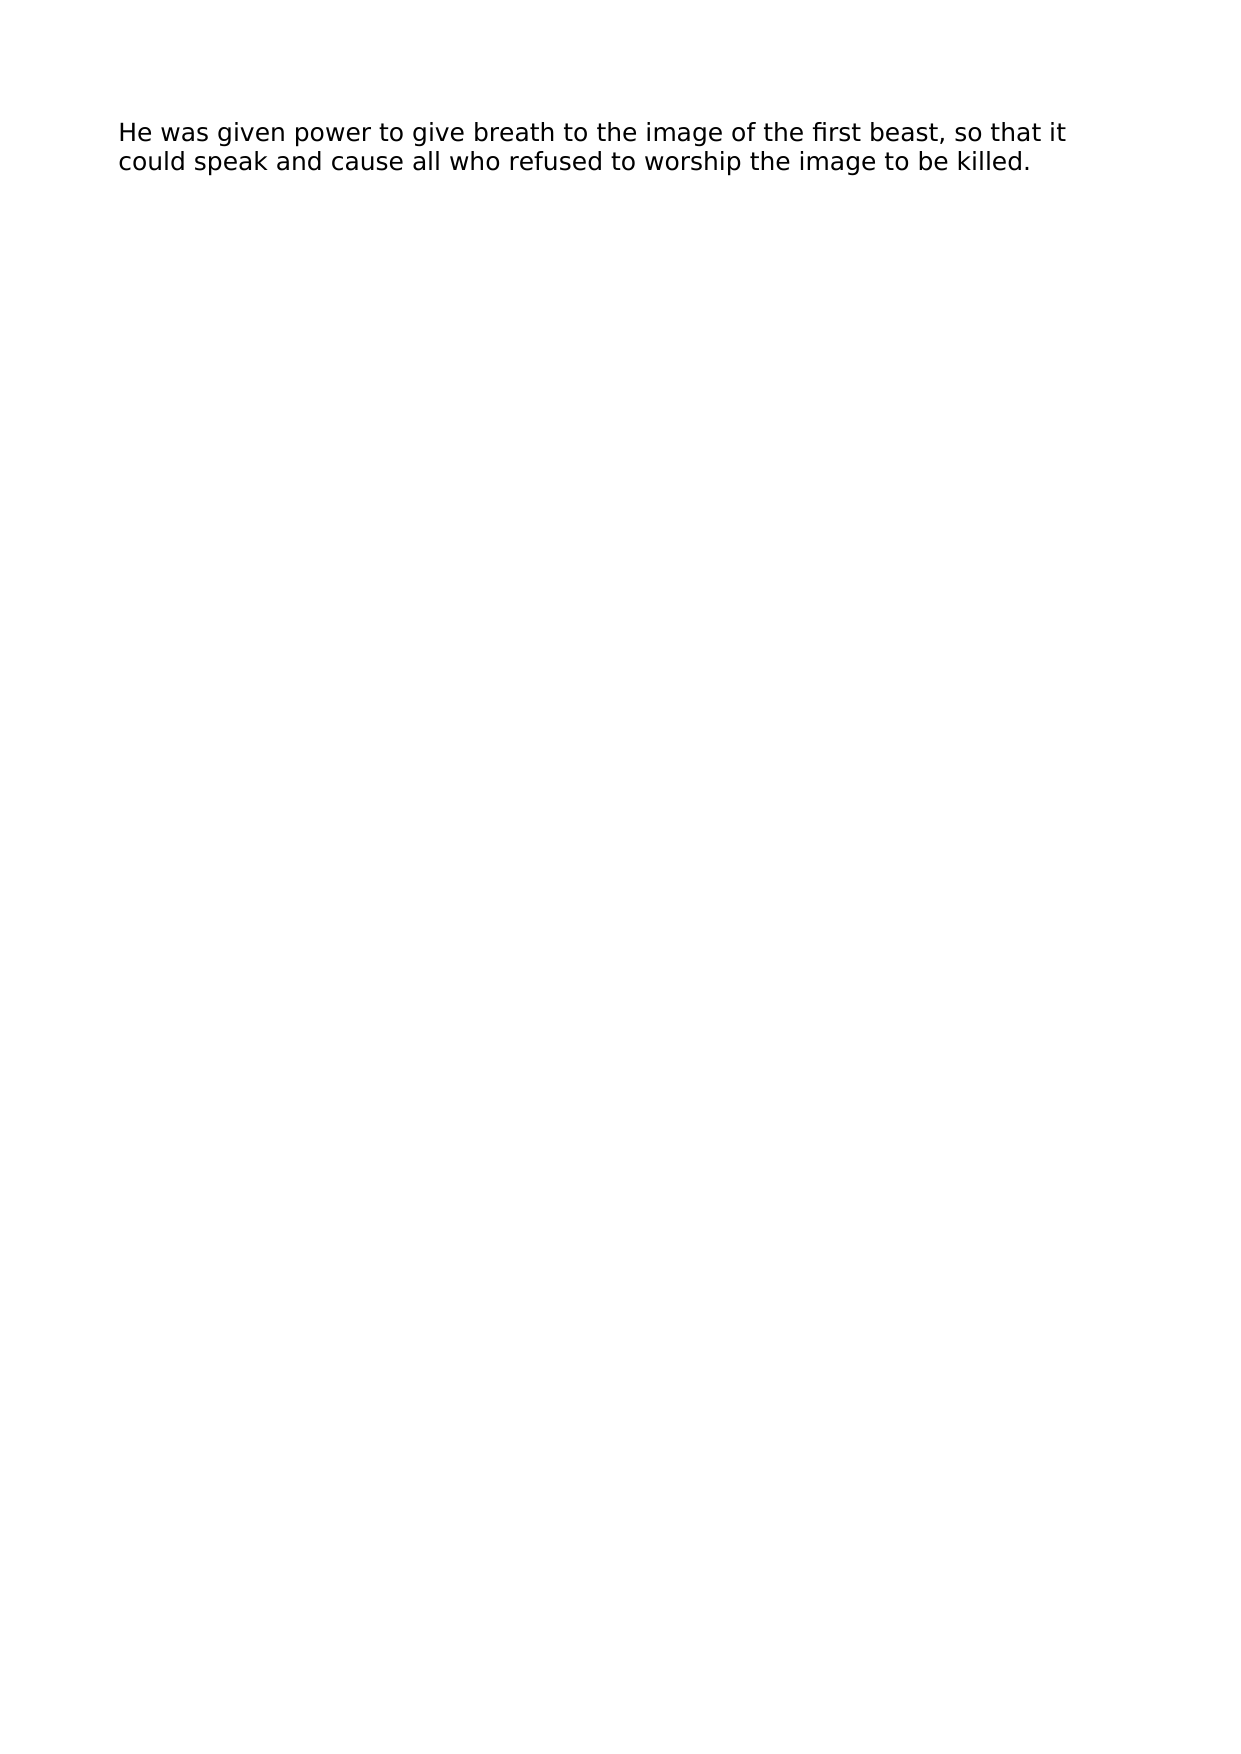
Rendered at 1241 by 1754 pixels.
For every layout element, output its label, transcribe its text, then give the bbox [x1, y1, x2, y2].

text He was given power to give breath to the image of the first beast, so that it could speak and cause all who refused to worship the image to be killed. [118, 118, 1122, 176]
